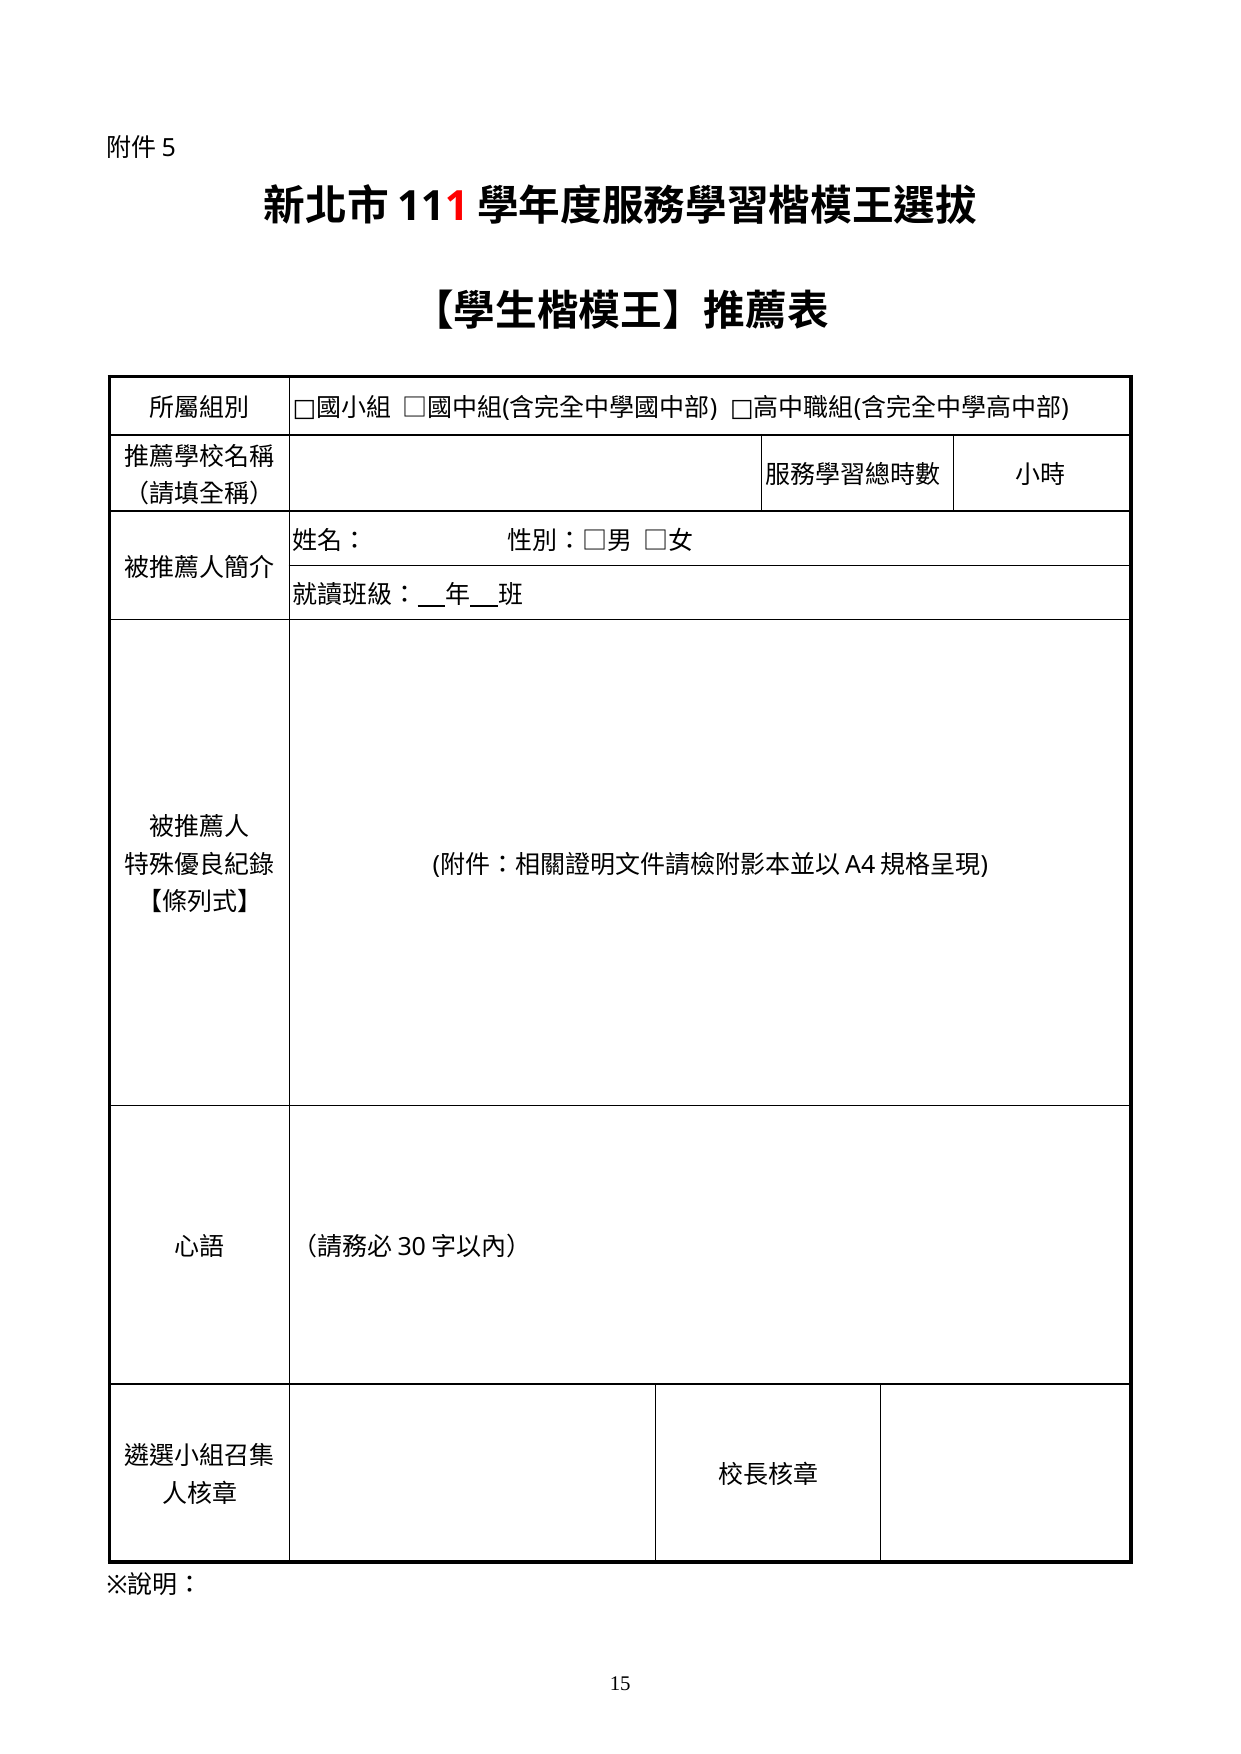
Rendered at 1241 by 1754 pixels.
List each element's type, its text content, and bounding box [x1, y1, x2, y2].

table_cell (附件：相關證明文件請檢附影本並以A4規格呈現) [290, 620, 1129, 1104]
table_cell 心語 [111, 1106, 289, 1383]
table_cell （請務必30字以內） [290, 1106, 1129, 1383]
table_header 所屬組別 [111, 378, 289, 434]
table_header □國小組 □國中組(含完全中學國中部) □高中職組(含完全中學高中部) [290, 378, 1129, 434]
table_cell 被推薦人 特殊優良紀錄 【條列式】 [111, 620, 289, 1104]
text 附件5 [106, 127, 1134, 164]
table_cell 遴選小組召集人核章 [111, 1385, 289, 1560]
table_cell 校長核章 [656, 1385, 880, 1560]
text ※說明： [106, 1563, 1134, 1601]
table_cell 就讀班級： 年 班 [290, 566, 1129, 618]
table_cell [881, 1385, 1129, 1560]
table_cell 推薦學校名稱 （請填全稱） [111, 436, 289, 510]
table_cell 姓名： 性別：□男 □女 [290, 512, 1129, 564]
table_cell 小時 [954, 436, 1129, 510]
text 新北市111學年度服務學習楷模王選拔 [106, 164, 1134, 239]
table_cell [290, 1385, 655, 1560]
table_cell 被推薦人簡介 [111, 512, 289, 618]
text 【學生楷模王】推薦表 [106, 270, 1134, 345]
table_cell 服務學習總時數 [762, 436, 953, 510]
table_cell [290, 436, 761, 510]
